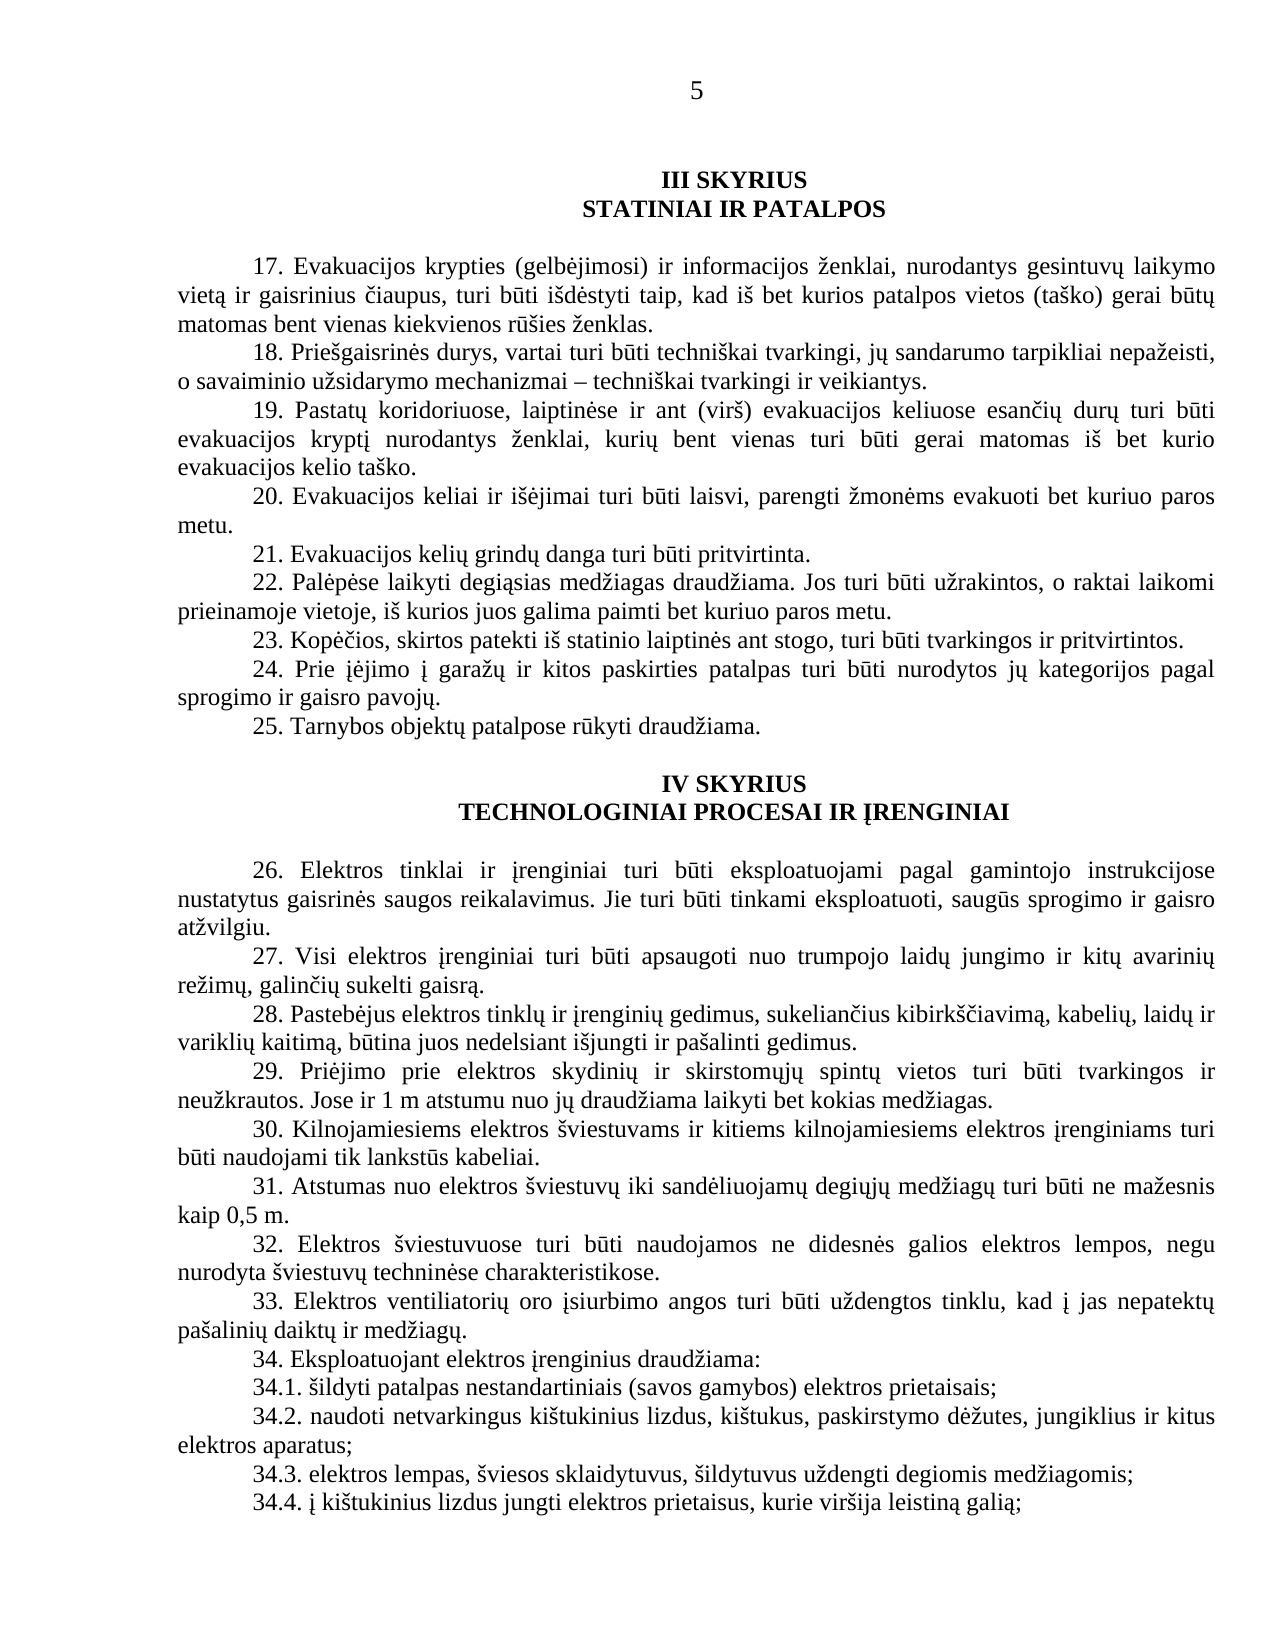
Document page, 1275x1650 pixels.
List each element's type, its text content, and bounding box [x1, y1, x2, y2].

text 23. Kopėčios, skirtos patekti iš statinio laiptinės ant stogo, turi būti tvarkingos ir pritvirtintos. [177, 625, 1216, 654]
text 33. Elektros ventiliatorių oro įsiurbimo angos turi būti uždengtos tinklu, kad į jas nepatektų pašalinių daiktų ir medžiagų. [177, 1286, 1216, 1344]
text 34.1. šildyti patalpas nestandartiniais (savos gamybos) elektros prietaisais; [177, 1372, 1216, 1401]
text 21. Evakuacijos kelių grindų danga turi būti pritvirtinta. [177, 539, 1216, 567]
text 19. Pastatų koridoriuose, laiptinėse ir ant (virš) evakuacijos keliuose esančių durų turi būti evakuacijos kryptį nurodantys ženklai, kurių bent vienas turi būti gerai matomas iš bet kurio evakuacijos kelio taško. [177, 395, 1216, 481]
text 22. Palėpėse laikyti degiąsias medžiagas draudžiama. Jos turi būti užrakintos, o raktai laikomi prieinamoje vietoje, iš kurios juos galima paimti bet kuriuo paros metu. [177, 567, 1216, 625]
text 25. Tarnybos objektų patalpose rūkyti draudžiama. [177, 711, 1216, 740]
text IV SKYRIUS [177, 769, 1216, 797]
text 34.2. naudoti netvarkingus kištukinius lizdus, kištukus, paskirstymo dėžutes, jungiklius ir kitus elektros aparatus; [177, 1401, 1216, 1459]
text 31. Atstumas nuo elektros šviestuvų iki sandėliuojamų degiųjų medžiagų turi būti ne mažesnis kaip 0,5 m. [177, 1171, 1216, 1229]
text 27. Visi elektros įrenginiai turi būti apsaugoti nuo trumpojo laidų jungimo ir kitų avarinių režimų, galinčių sukelti gaisrą. [177, 941, 1216, 999]
text 32. Elektros šviestuvuose turi būti naudojamos ne didesnės galios elektros lempos, negu nurodyta šviestuvų techninėse charakteristikose. [177, 1229, 1216, 1286]
text 20. Evakuacijos keliai ir išėjimai turi būti laisvi, parengti žmonėms evakuoti bet kuriuo paros metu. [177, 481, 1216, 539]
text 26. Elektros tinklai ir įrenginiai turi būti eksploatuojami pagal gamintojo instrukcijose nustatytus gaisrinės saugos reikalavimus. Jie turi būti tinkami eksploatuoti, saugūs sprogimo ir gaisro atžvilgiu. [177, 855, 1216, 941]
text 34.4. į kištukinius lizdus jungti elektros prietaisus, kurie viršija leistiną galią; [177, 1487, 1216, 1516]
text 29. Priėjimo prie elektros skydinių ir skirstomųjų spintų vietos turi būti tvarkingos ir neužkrautos. Jose ir 1 m atstumu nuo jų draudžiama laikyti bet kokias medžiagas. [177, 1056, 1216, 1114]
text 24. Prie įėjimo į garažų ir kitos paskirties patalpas turi būti nurodytos jų kategorijos pagal sprogimo ir gaisro pavojų. [177, 654, 1216, 711]
text III SKYRIUS [177, 165, 1216, 194]
text 34. Eksploatuojant elektros įrenginius draudžiama: [177, 1344, 1216, 1372]
text STATINIAI IR PATALPOS [177, 194, 1216, 222]
text 17. Evakuacijos krypties (gelbėjimosi) ir informacijos ženklai, nurodantys gesintuvų laikymo vietą ir gaisrinius čiaupus, turi būti išdėstyti taip, kad iš bet kurios patalpos vietos (taško) gerai būtų matomas bent vienas kiekvienos rūšies ženklas. [177, 251, 1216, 337]
text 28. Pastebėjus elektros tinklų ir įrenginių gedimus, sukeliančius kibirkščiavimą, kabelių, laidų ir variklių kaitimą, būtina juos nedelsiant išjungti ir pašalinti gedimus. [177, 999, 1216, 1056]
text 30. Kilnojamiesiems elektros šviestuvams ir kitiems kilnojamiesiems elektros įrenginiams turi būti naudojami tik lankstūs kabeliai. [177, 1114, 1216, 1171]
text 18. Priešgaisrinės durys, vartai turi būti techniškai tvarkingi, jų sandarumo tarpikliai nepažeisti, o savaiminio užsidarymo mechanizmai – techniškai tvarkingi ir veikiantys. [177, 337, 1216, 395]
text 34.3. elektros lempas, šviesos sklaidytuvus, šildytuvus uždengti degiomis medžiagomis; [177, 1459, 1216, 1487]
text TECHNOLOGINIAI PROCESAI IR ĮRENGINIAI [177, 797, 1216, 826]
